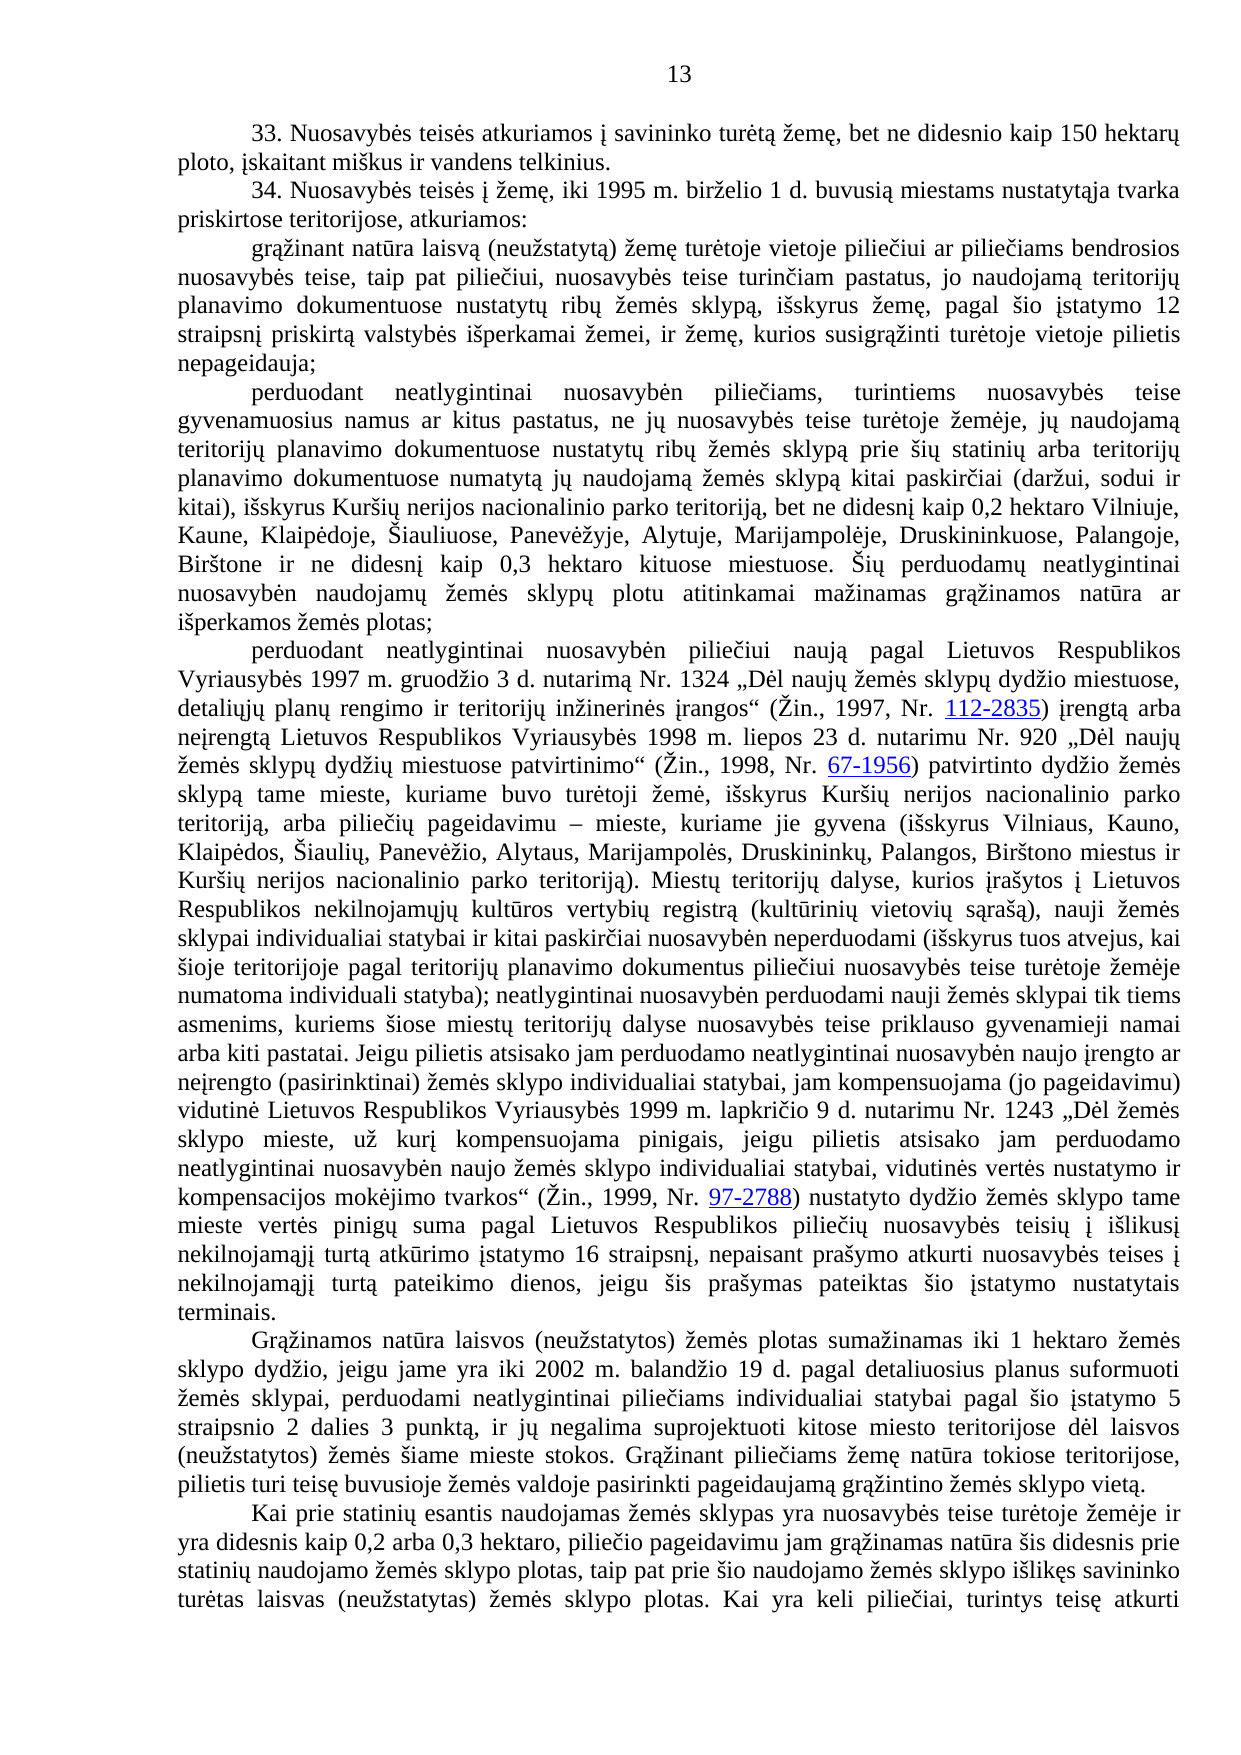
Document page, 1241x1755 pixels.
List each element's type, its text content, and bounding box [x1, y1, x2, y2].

text Grąžinamos natūra laisvos (neužstatytos) žemės plotas sumažinamas iki 1 hektaro žemės sklypo dydžio, jeigu jame yra iki 2002 m. balandžio 19 d. pagal detaliuosius planus suformuoti žemės sklypai, perduodami neatlygintinai piliečiams individualiai statybai pagal šio įstatymo 5 straipsnio 2 dalies 3 punktą, ir jų negalima suprojektuoti kitose miesto teritorijose dėl laisvos (neužstatytos) žemės šiame mieste stokos. Grąžinant piliečiams žemę natūra tokiose teritorijose, pilietis turi teisę buvusioje žemės valdoje pasirinkti pageidaujamą grąžintino žemės sklypo vietą. [177, 1326, 1181, 1498]
text 34. Nuosavybės teisės į žemę, iki 1995 m. birželio 1 d. buvusią miestams nustatytąja tvarka priskirtose teritorijose, atkuriamos: [177, 176, 1181, 233]
text perduodant neatlygintinai nuosavybėn piliečiams, turintiems nuosavybės teise gyvenamuosius namus ar kitus pastatus, ne jų nuosavybės teise turėtoje žemėje, jų naudojamą teritorijų planavimo dokumentuose nustatytų ribų žemės sklypą prie šių statinių arba teritorijų planavimo dokumentuose numatytą jų naudojamą žemės sklypą kitai paskirčiai (daržui, sodui ir kitai), išskyrus Kuršių nerijos nacionalinio parko teritoriją, bet ne didesnį kaip 0,2 hektaro Vilniuje, Kaune, Klaipėdoje, Šiauliuose, Panevėžyje, Alytuje, Marijampolėje, Druskininkuose, Palangoje, Birštone ir ne didesnį kaip 0,3 hektaro kituose miestuose. Šių perduodamų neatlygintinai nuosavybėn naudojamų žemės sklypų plotu atitinkamai mažinamas grąžinamos natūra ar išperkamos žemės plotas; [177, 377, 1181, 636]
text perduodant neatlygintinai nuosavybėn piliečiui naują pagal Lietuvos Respublikos Vyriausybės 1997 m. gruodžio 3 d. nutarimą Nr. 1324 „Dėl naujų žemės sklypų dydžio miestuose, detaliųjų planų rengimo ir teritorijų inžinerinės įrangos“ (Žin., 1997, Nr. 112-2835) įrengtą arba neįrengtą Lietuvos Respublikos Vyriausybės 1998 m. liepos 23 d. nutarimu Nr. 920 „Dėl naujų žemės sklypų dydžių miestuose patvirtinimo“ (Žin., 1998, Nr. 67-1956) patvirtinto dydžio žemės sklypą tame mieste, kuriame buvo turėtoji žemė, išskyrus Kuršių nerijos nacionalinio parko teritoriją, arba piliečių pageidavimu – mieste, kuriame jie gyvena (išskyrus Vilniaus, Kauno, Klaipėdos, Šiaulių, Panevėžio, Alytaus, Marijampolės, Druskininkų, Palangos, Birštono miestus ir Kuršių nerijos nacionalinio parko teritoriją). Miestų teritorijų dalyse, kurios įrašytos į Lietuvos Respublikos nekilnojamųjų kultūros vertybių registrą (kultūrinių vietovių sąrašą), nauji žemės sklypai individualiai statybai ir kitai paskirčiai nuosavybėn neperduodami (išskyrus tuos atvejus, kai šioje teritorijoje pagal teritorijų planavimo dokumentus piliečiui nuosavybės teise turėtoje žemėje numatoma individuali statyba); neatlygintinai nuosavybėn perduodami nauji žemės sklypai tik tiems asmenims, kuriems šiose miestų teritorijų dalyse nuosavybės teise priklauso gyvenamieji namai arba kiti pastatai. Jeigu pilietis atsisako jam perduodamo neatlygintinai nuosavybėn naujo įrengto ar neįrengto (pasirinktinai) žemės sklypo individualiai statybai, jam kompensuojama (jo pageidavimu) vidutinė Lietuvos Respublikos Vyriausybės 1999 m. lapkričio 9 d. nutarimu Nr. 1243 „Dėl žemės sklypo mieste, už kurį kompensuojama pinigais, jeigu pilietis atsisako jam perduodamo neatlygintinai nuosavybėn naujo žemės sklypo individualiai statybai, vidutinės vertės nustatymo ir kompensacijos mokėjimo tvarkos“ (Žin., 1999, Nr. 97-2788) nustatyto dydžio žemės sklypo tame mieste vertės pinigų suma pagal Lietuvos Respublikos piliečių nuosavybės teisių į išlikusį nekilnojamąjį turtą atkūrimo įstatymo 16 straipsnį, nepaisant prašymo atkurti nuosavybės teises į nekilnojamąjį turtą pateikimo dienos, jeigu šis prašymas pateiktas šio įstatymo nustatytais terminais. [177, 636, 1181, 1326]
text 33. Nuosavybės teisės atkuriamos į savininko turėtą žemę, bet ne didesnio kaip 150 hektarų ploto, įskaitant miškus ir vandens telkinius. [177, 118, 1181, 176]
text Kai prie statinių esantis naudojamas žemės sklypas yra nuosavybės teise turėtoje žemėje ir yra didesnis kaip 0,2 arba 0,3 hektaro, piliečio pageidavimu jam grąžinamas natūra šis didesnis prie statinių naudojamo žemės sklypo plotas, taip pat prie šio naudojamo žemės sklypo išlikęs savininko turėtas laisvas (neužstatytas) žemės sklypo plotas. Kai yra keli piliečiai, turintys teisę atkurti [177, 1498, 1181, 1613]
text grąžinant natūra laisvą (neužstatytą) žemę turėtoje vietoje piliečiui ar piliečiams bendrosios nuosavybės teise, taip pat piliečiui, nuosavybės teise turinčiam pastatus, jo naudojamą teritorijų planavimo dokumentuose nustatytų ribų žemės sklypą, išskyrus žemę, pagal šio įstatymo 12 straipsnį priskirtą valstybės išperkamai žemei, ir žemę, kurios susigrąžinti turėtoje vietoje pilietis nepageidauja; [177, 233, 1181, 377]
